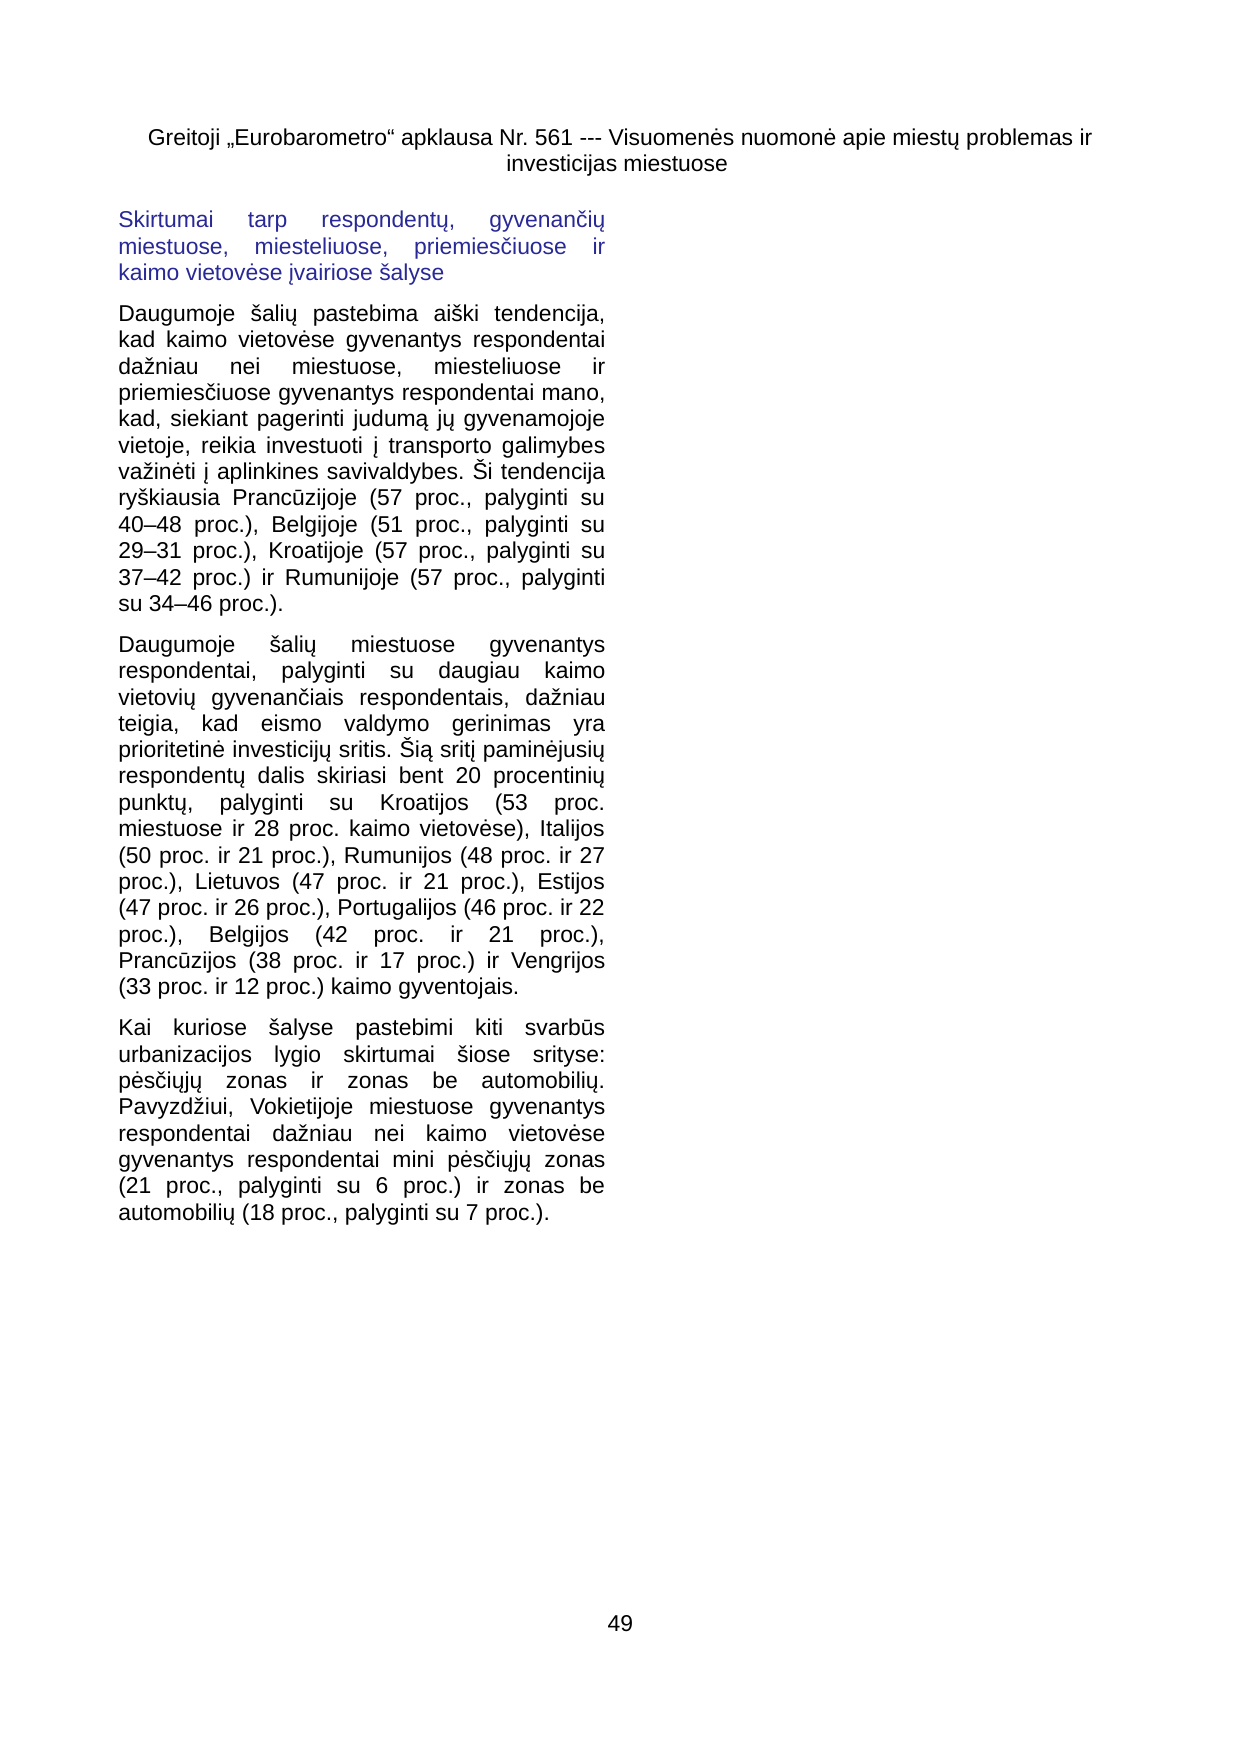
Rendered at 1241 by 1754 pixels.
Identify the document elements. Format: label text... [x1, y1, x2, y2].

text Daugumoje šalių miestuose gyvenantys respondentai, palyginti su daugiau kaimo vietovių gyvenančiais respondentais, dažniau teigia, kad eismo valdymo gerinimas yra prioritetinė investicijų sritis. Šią sritį paminėjusių respondentų dalis skiriasi bent 20 procentinių punktų, palyginti su Kroatijos (53 proc. miestuose ir 28 proc. kaimo vietovėse), Italijos (50 proc. ir 21 proc.), Rumunijos (48 proc. ir 27 proc.), Lietuvos (47 proc. ir 21 proc.), Estijos (47 proc. ir 26 proc.), Portugalijos (46 proc. ir 22 proc.), Belgijos (42 proc. ir 21 proc.), Prancūzijos (38 proc. ir 17 proc.) ir Vengrijos (33 proc. ir 12 proc.) kaimo gyventojais. [118, 631, 605, 1000]
text Kai kuriose šalyse pastebimi kiti svarbūs urbanizacijos lygio skirtumai šiose srityse: pėsčiųjų zonas ir zonas be automobilių. Pavyzdžiui, Vokietijoje miestuose gyvenantys respondentai dažniau nei kaimo vietovėse gyvenantys respondentai mini pėsčiųjų zonas (21 proc., palyginti su 6 proc.) ir zonas be automobilių (18 proc., palyginti su 7 proc.). [118, 1014, 605, 1225]
text Daugumoje šalių pastebima aiški tendencija, kad kaimo vietovėse gyvenantys respondentai dažniau nei miestuose, miesteliuose ir priemiesčiuose gyvenantys respondentai mano, kad, siekiant pagerinti judumą jų gyvenamojoje vietoje, reikia investuoti į transporto galimybes važinėti į aplinkines savivaldybes. Ši tendencija ryškiausia Prancūzijoje (57 proc., palyginti su 40–48 proc.), Belgijoje (51 proc., palyginti su 29–31 proc.), Kroatijoje (57 proc., palyginti su 37–42 proc.) ir Rumunijoje (57 proc., palyginti su 34–46 proc.). [118, 300, 605, 616]
text Skirtumai tarp respondentų, gyvenančių miestuose, miesteliuose, priemiesčiuose ir kaimo vietovėse įvairiose šalyse [118, 206, 605, 285]
